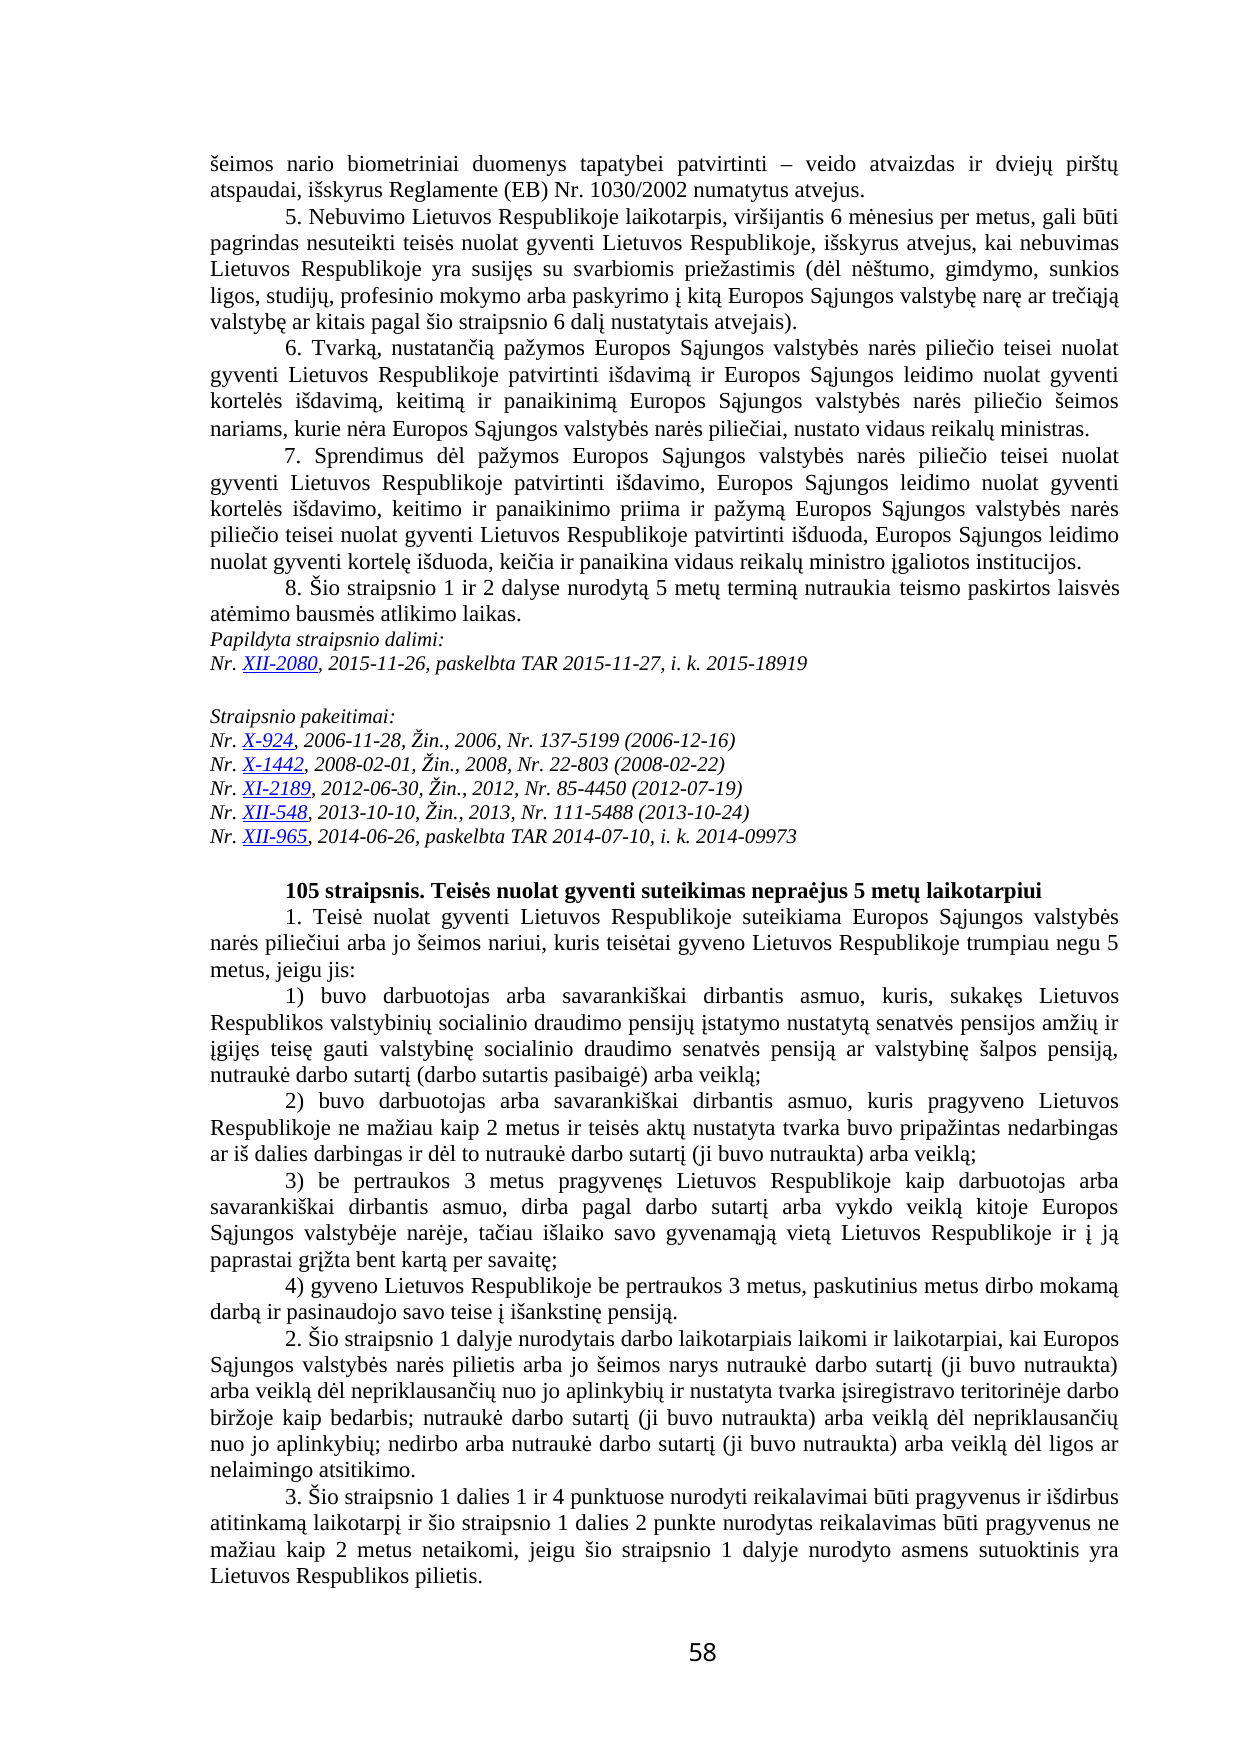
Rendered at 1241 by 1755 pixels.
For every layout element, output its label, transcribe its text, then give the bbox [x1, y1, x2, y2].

text 2. Šio straipsnio 1 dalyje nurodytais darbo laikotarpiais laikomi ir laikotarpiai, kai Europos Sąjungos valstybės narės pilietis arba jo šeimos narys nutraukė darbo sutartį (ji buvo nutraukta) arba veiklą dėl nepriklausančių nuo jo aplinkybių ir nustatyta tvarka įsiregistravo teritorinėje darbo biržoje kaip bedarbis; nutraukė darbo sutartį (ji buvo nutraukta) arba veiklą dėl nepriklausančių nuo jo aplinkybių; nedirbo arba nutraukė darbo sutartį (ji buvo nutraukta) arba veiklą dėl ligos ar nelaimingo atsitikimo. [210, 1325, 1120, 1483]
text Nr. XI-2189, 2012-06-30, Žin., 2012, Nr. 85-4450 (2012-07-19) [210, 776, 1120, 800]
text 105 straipsnis. Teisės nuolat gyventi suteikimas nepraėjus 5 metų laikotarpiui [285, 877, 1120, 903]
text šeimos nario biometriniai duomenys tapatybei patvirtinti – veido atvaizdas ir dviejų pirštų atspaudai, išskyrus Reglamente (EB) Nr. 1030/2002 numatytus atvejus. [210, 150, 1120, 203]
text 7. Sprendimus dėl pažymos Europos Sąjungos valstybės narės piliečio teisei nuolat gyventi Lietuvos Respublikoje patvirtinti išdavimo, Europos Sąjungos leidimo nuolat gyventi kortelės išdavimo, keitimo ir panaikinimo priima ir pažymą Europos Sąjungos valstybės narės piliečio teisei nuolat gyventi Lietuvos Respublikoje patvirtinti išduoda, Europos Sąjungos leidimo nuolat gyventi kortelę išduoda, keičia ir panaikina vidaus reikalų ministro įgaliotos institucijos. [210, 442, 1120, 574]
text 1) buvo darbuotojas arba savarankiškai dirbantis asmuo, kuris, sukakęs Lietuvos Respublikos valstybinių socialinio draudimo pensijų įstatymo nustatytą senatvės pensijos amžių ir įgijęs teisę gauti valstybinę socialinio draudimo senatvės pensiją ar valstybinę šalpos pensiją, nutraukė darbo sutartį (darbo sutartis pasibaigė) arba veiklą; [210, 982, 1120, 1088]
text 3. Šio straipsnio 1 dalies 1 ir 4 punktuose nurodyti reikalavimai būti pragyvenus ir išdirbus atitinkamą laikotarpį ir šio straipsnio 1 dalies 2 punkte nurodytas reikalavimas būti pragyvenus ne mažiau kaip 2 metus netaikomi, jeigu šio straipsnio 1 dalyje nurodyto asmens sutuoktinis yra Lietuvos Respublikos pilietis. [210, 1483, 1120, 1588]
text Papildyta straipsnio dalimi: [210, 627, 1120, 651]
text 1. Teisė nuolat gyventi Lietuvos Respublikoje suteikiama Europos Sąjungos valstybės narės piliečiui arba jo šeimos nariui, kuris teisėtai gyveno Lietuvos Respublikoje trumpiau negu 5 metus, jeigu jis: [210, 903, 1120, 982]
text Straipsnio pakeitimai: [210, 704, 1120, 728]
text 2) buvo darbuotojas arba savarankiškai dirbantis asmuo, kuris pragyveno Lietuvos Respublikoje ne mažiau kaip 2 metus ir teisės aktų nustatyta tvarka buvo pripažintas nedarbingas ar iš dalies darbingas ir dėl to nutraukė darbo sutartį (ji buvo nutraukta) arba veiklą; [210, 1088, 1120, 1167]
text Nr. XII-965, 2014-06-26, paskelbta TAR 2014-07-10, i. k. 2014-09973 [210, 824, 1120, 848]
text Nr. XII-548, 2013-10-10, Žin., 2013, Nr. 111-5488 (2013-10-24) [210, 800, 1120, 824]
text Nr. X-924, 2006-11-28, Žin., 2006, Nr. 137-5199 (2006-12-16) [210, 728, 1120, 752]
text 5. Nebuvimo Lietuvos Respublikoje laikotarpis, viršijantis 6 mėnesius per metus, gali būti pagrindas nesuteikti teisės nuolat gyventi Lietuvos Respublikoje, išskyrus atvejus, kai nebuvimas Lietuvos Respublikoje yra susijęs su svarbiomis priežastimis (dėl nėštumo, gimdymo, sunkios ligos, studijų, profesinio mokymo arba paskyrimo į kitą Europos Sąjungos valstybę narę ar trečiąją valstybę ar kitais pagal šio straipsnio 6 dalį nustatytais atvejais). [210, 203, 1120, 334]
text Nr. XII-2080, 2015-11-26, paskelbta TAR 2015-11-27, i. k. 2015-18919 [210, 651, 1120, 675]
text 3) be pertraukos 3 metus pragyvenęs Lietuvos Respublikoje kaip darbuotojas arba savarankiškai dirbantis asmuo, dirba pagal darbo sutartį arba vykdo veiklą kitoje Europos Sąjungos valstybėje narėje, tačiau išlaiko savo gyvenamąją vietą Lietuvos Respublikoje ir į ją paprastai grįžta bent kartą per savaitę; [210, 1167, 1120, 1272]
text 8. Šio straipsnio 1 ir 2 dalyse nurodytą 5 metų terminą nutraukia teismo paskirtos laisvės atėmimo bausmės atlikimo laikas. [210, 574, 1120, 627]
text 6. Tvarką, nustatančią pažymos Europos Sąjungos valstybės narės piliečio teisei nuolat gyventi Lietuvos Respublikoje patvirtinti išdavimą ir Europos Sąjungos leidimo nuolat gyventi kortelės išdavimą, keitimą ir panaikinimą Europos Sąjungos valstybės narės piliečio šeimos nariams, kurie nėra Europos Sąjungos valstybės narės piliečiai, nustato vidaus reikalų ministras. [210, 334, 1120, 442]
text 4) gyveno Lietuvos Respublikoje be pertraukos 3 metus, paskutinius metus dirbo mokamą darbą ir pasinaudojo savo teise į išankstinę pensiją. [210, 1272, 1120, 1325]
text Nr. X-1442, 2008-02-01, Žin., 2008, Nr. 22-803 (2008-02-22) [210, 752, 1120, 776]
